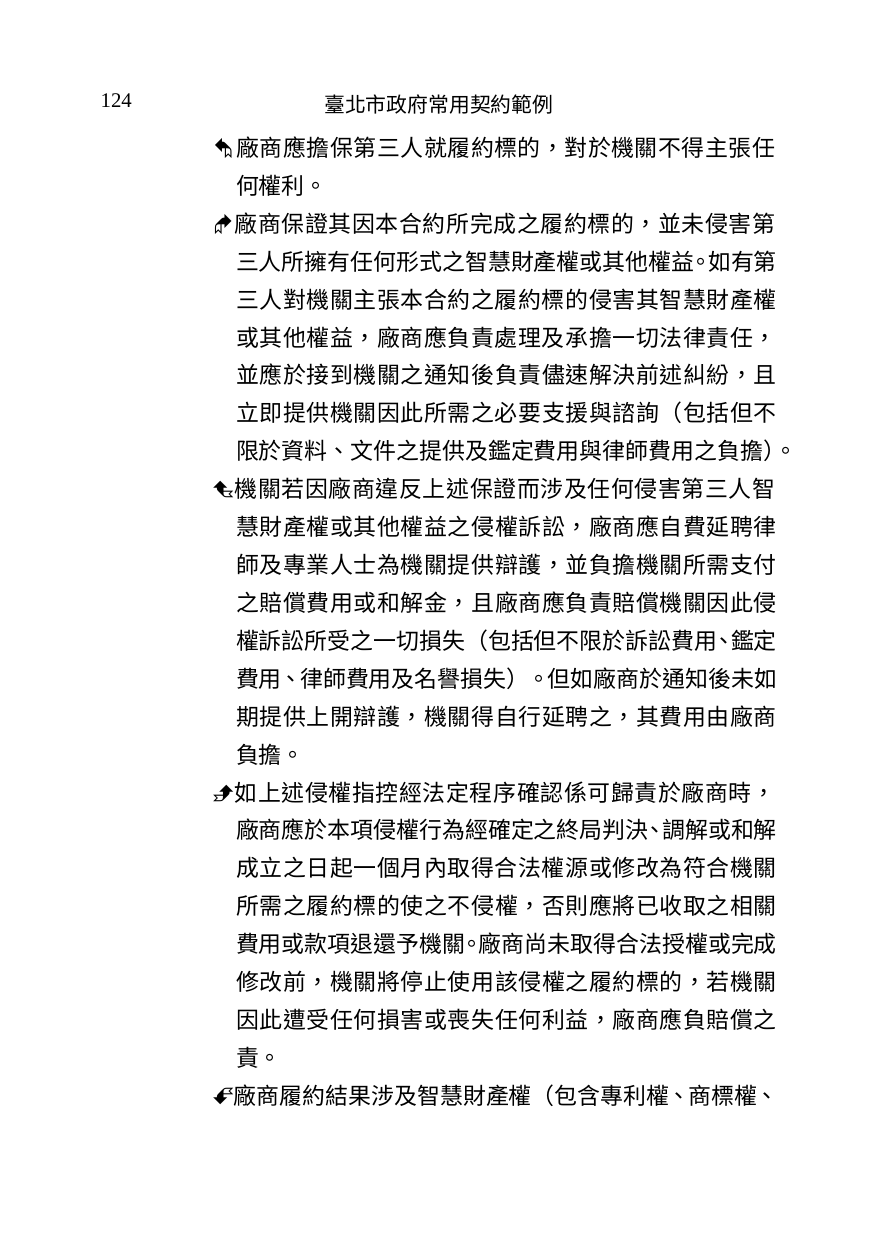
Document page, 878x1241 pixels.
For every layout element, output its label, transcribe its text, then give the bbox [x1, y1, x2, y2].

text 如上述侵權指控經法定程序確認係可歸責於廠商時，廠商應於本項侵權行為經確定之終局判決、調解或和解成立之日起一個月內取得合法權源或修改為符合機關所需之履約標的使之不侵權，否則應將已收取之相關費用或款項退還予機關。廠商尚未取得合法授權或完成修改前，機關將停止使用該侵權之履約標的，若機關因此遭受任何損害或喪失任何利益，廠商應負賠償之責。 [213, 772, 777, 1075]
text 機關若因廠商違反上述保證而涉及任何侵害第三人智慧財產權或其他權益之侵權訴訟，廠商應自費延聘律師及專業人士為機關提供辯護，並負擔機關所需支付之賠償費用或和解金，且廠商應負責賠償機關因此侵權訴訟所受之一切損失（包括但不限於訴訟費用、鑑定費用、律師費用及名譽損失）。但如廠商於通知後未如期提供上開辯護，機關得自行延聘之，其費用由廠商負擔。 [213, 469, 777, 772]
text 廠商應擔保第三人就履約標的，對於機關不得主張任何權利。 [213, 127, 777, 203]
text 廠商履約結果涉及智慧財產權（包含專利權、商標權、 [213, 1075, 777, 1113]
text 廠商保證其因本合約所完成之履約標的，並未侵害第三人所擁有任何形式之智慧財產權或其他權益。如有第三人對機關主張本合約之履約標的侵害其智慧財產權或其他權益，廠商應負責處理及承擔一切法律責任，並應於接到機關之通知後負責儘速解決前述糾紛，且立即提供機關因此所需之必要支援與諮詢（包括但不限於資料、文件之提供及鑑定費用與律師費用之負擔）。 [213, 203, 777, 469]
